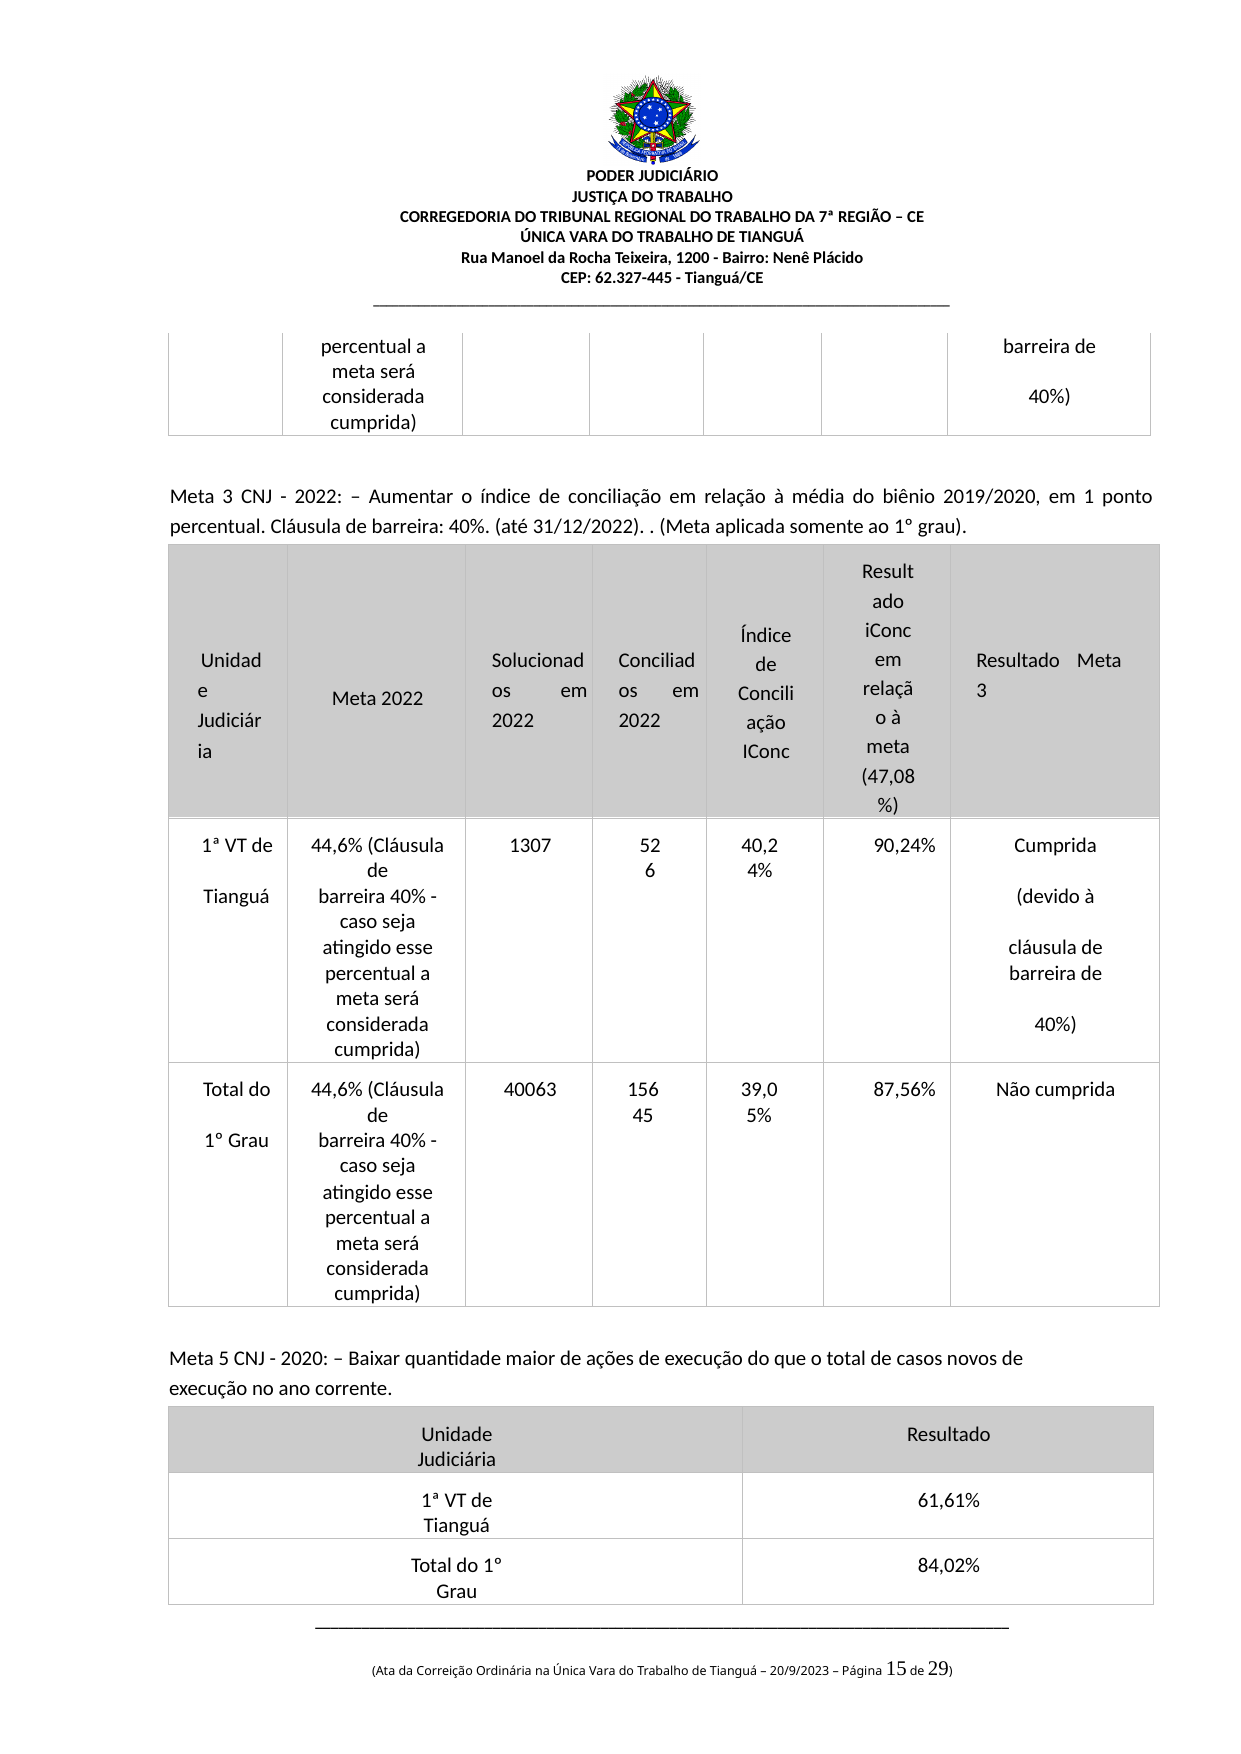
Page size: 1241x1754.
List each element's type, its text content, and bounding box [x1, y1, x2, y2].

table_cell [466, 1178, 592, 1204]
table_cell [824, 1127, 950, 1178]
table_cell 44,6% (Cláusula de [288, 819, 465, 883]
table_cell [707, 1011, 823, 1062]
table_cell [707, 1127, 823, 1178]
table_cell 40,24% [707, 819, 823, 883]
table_cell [593, 959, 706, 1011]
text Meta 5 CNJ - 2020: – Baixar quantidade maior de ações de execução do que o total de casos novos de execução no ano corrente. [169, 1345, 1078, 1401]
table_header Conciliados em 2022 [593, 545, 706, 817]
table_cell [593, 883, 706, 934]
table_cell 40%) [951, 1011, 1159, 1062]
picture [603, 73, 702, 166]
table_cell 40063 [466, 1063, 592, 1127]
table_cell 40%) [948, 384, 1150, 434]
table_cell [466, 1127, 592, 1178]
table_cell [824, 1178, 950, 1204]
table_cell cláusula de [951, 934, 1159, 959]
table_cell [951, 1127, 1159, 1178]
table_cell [824, 1255, 950, 1306]
table_cell 90,24% [824, 819, 950, 883]
table_cell [707, 1204, 823, 1255]
table_cell percentual a meta será [288, 959, 465, 1011]
table_cell [590, 384, 703, 434]
table_cell percentual a meta será [283, 333, 462, 384]
table_cell barreira 40% - caso seja [288, 883, 465, 934]
table_cell 44,6% (Cláusula de [288, 1063, 465, 1127]
table_cell Tianguá [169, 883, 287, 934]
table_cell [466, 1255, 592, 1306]
table_cell considerada cumprida) [288, 1011, 465, 1062]
table_cell [824, 959, 950, 1011]
table_header Unidade Judiciária [169, 1407, 742, 1472]
table_cell percentual a meta será [288, 1204, 465, 1255]
table_cell [466, 1011, 592, 1062]
table_cell considerada cumprida) [283, 384, 462, 434]
table_cell (devido à [951, 883, 1159, 934]
table_cell [951, 1204, 1159, 1255]
table_cell 61,61% [743, 1473, 1153, 1538]
table_cell [704, 384, 821, 434]
table_cell [463, 333, 589, 384]
table_cell [593, 1204, 706, 1255]
table_cell 1307 [466, 819, 592, 883]
table_cell atingido esse [288, 1178, 465, 1204]
table_cell [466, 959, 592, 1011]
table_cell [169, 1255, 287, 1306]
table_cell [593, 934, 706, 959]
table_cell [593, 1255, 706, 1306]
table_cell considerada cumprida) [288, 1255, 465, 1306]
table_cell [824, 1011, 950, 1062]
text Meta 3 CNJ - 2022: – Aumentar o índice de conciliação em relação à média do biênio 2019/2020, em 1 ponto percentual. Cláusula de barreira: 40%. (até 31/12/2022). . (Meta aplicada somente ao 1º grau). [169, 483, 1154, 539]
table_header Índice de Conciliação IConc [707, 545, 823, 817]
table_header Resultado Meta 3 [951, 545, 1159, 817]
table_cell [707, 883, 823, 934]
table_cell [824, 1204, 950, 1255]
table_cell [466, 1204, 592, 1255]
table_cell [707, 959, 823, 1011]
table_cell [463, 384, 589, 434]
table_cell Não cumprida [951, 1063, 1159, 1127]
table_cell [824, 883, 950, 934]
table_cell [593, 1011, 706, 1062]
table_cell barreira 40% - caso seja [288, 1127, 465, 1178]
table_cell [593, 1178, 706, 1204]
table_cell [951, 1255, 1159, 1306]
table_cell [707, 1255, 823, 1306]
table_cell [707, 1178, 823, 1204]
table_cell [822, 384, 947, 434]
table_cell 1ª VT de [169, 819, 287, 883]
table_cell [951, 1178, 1159, 1204]
table_header Resultado iConc em relação à meta (47,08%) [824, 545, 950, 817]
table_cell [466, 934, 592, 959]
table_cell 84,02% [743, 1539, 1153, 1603]
table_cell 1ª VT de Tianguá [169, 1473, 742, 1538]
table_cell barreira de [951, 959, 1159, 1011]
table_cell [824, 934, 950, 959]
table_header Unidade Judiciária [169, 545, 287, 817]
table_cell [169, 333, 282, 384]
table_cell [169, 1178, 287, 1204]
table_header Meta 2022 [288, 545, 465, 817]
table_cell [466, 883, 592, 934]
table_cell [169, 934, 287, 959]
table_cell Cumprida [951, 819, 1159, 883]
table_cell [822, 333, 947, 384]
table_cell Total do [169, 1063, 287, 1127]
table_cell [169, 1204, 287, 1255]
table_cell [704, 333, 821, 384]
table_header Resultado [743, 1407, 1153, 1472]
table_cell [590, 333, 703, 384]
table_cell [169, 959, 287, 1011]
table_cell [169, 1011, 287, 1062]
table_cell 15645 [593, 1063, 706, 1127]
table_cell 87,56% [824, 1063, 950, 1127]
table_cell [169, 384, 282, 434]
table_cell [707, 934, 823, 959]
table_cell barreira de [948, 333, 1150, 384]
table_header Solucionados em 2022 [466, 545, 592, 817]
table_cell [593, 1127, 706, 1178]
table_cell 1º Grau [169, 1127, 287, 1178]
table_cell Total do 1º Grau [169, 1539, 742, 1603]
table_cell 39,05% [707, 1063, 823, 1127]
table_cell 526 [593, 819, 706, 883]
table_cell atingido esse [288, 934, 465, 959]
